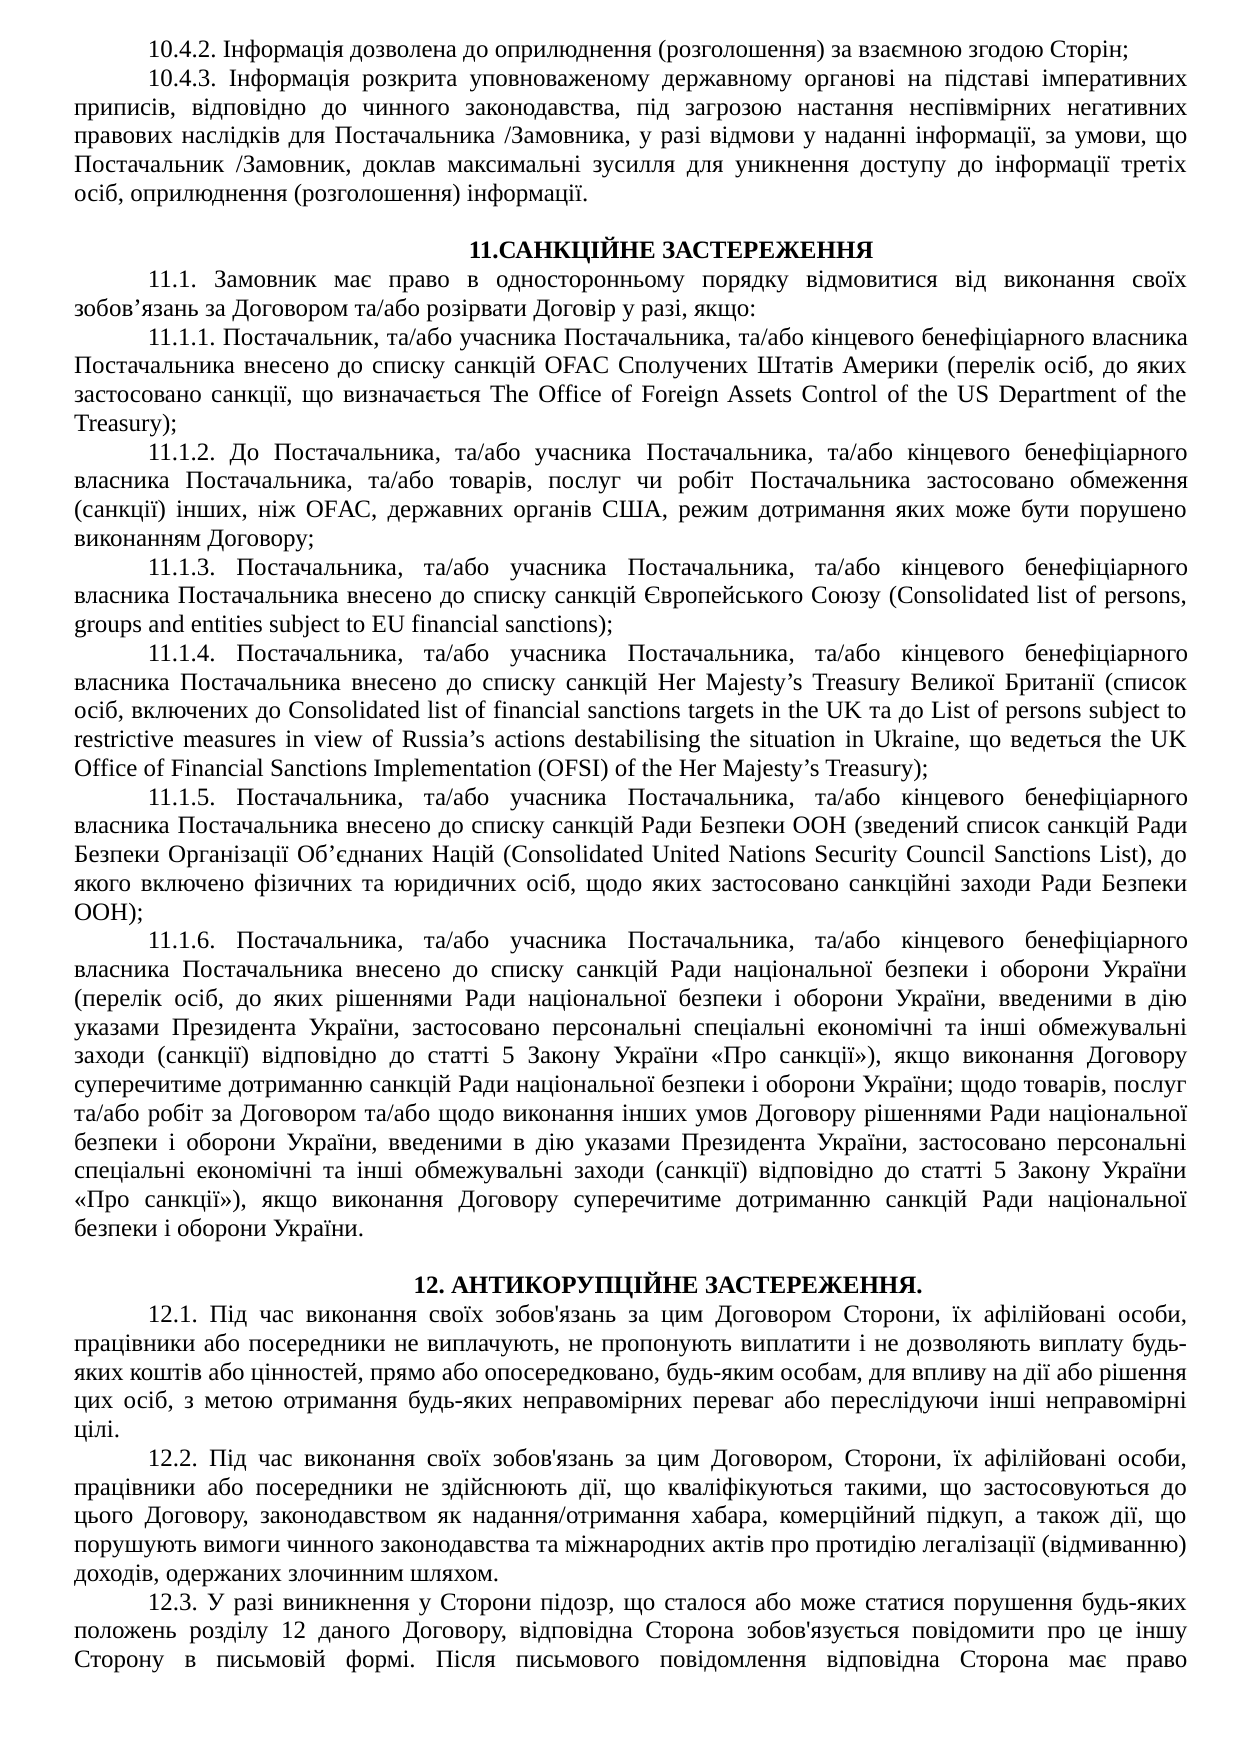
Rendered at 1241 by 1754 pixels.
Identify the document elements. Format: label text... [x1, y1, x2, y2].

text 11.1.2. До Постачальника, та/або учасника Постачальника, та/або кінцевого бенефіціарного власника Постачальника, та/або товарів, послуг чи робіт Постачальника застосовано обмеження (санкції) інших, ніж OFАС, державних органів США, режим дотримання яких може бути порушено виконанням Договору; [74, 437, 1188, 552]
text 11.1.6. Постачальника, та/або учасника Постачальника, та/або кінцевого бенефіціарного власника Постачальника внесено до списку санкцій Ради національної безпеки і оборони України (перелік осіб, до яких рішеннями Ради національної безпеки і оборони України, введеними в дію указами Президента України, застосовано персональні спеціальні економічні та інші обмежувальні заходи (санкції) відповідно до статті 5 Закону України «Про санкції»), якщо виконання Договору суперечитиме дотриманню санкцій Ради національної безпеки і оборони України; щодо товарів, послуг та/або робіт за Договором та/або щодо виконання інших умов Договору рішеннями Ради національної безпеки і оборони України, введеними в дію указами Президента України, застосовано персональні спеціальні економічні та інші обмежувальні заходи (санкції) відповідно до статті 5 Закону України «Про санкції»), якщо виконання Договору суперечитиме дотриманню санкцій Ради національної безпеки і оборони України. [74, 926, 1188, 1242]
text 11.1.3. Постачальника, та/або учасника Постачальника, та/або кінцевого бенефіціарного власника Постачальника внесено до списку санкцій Європейського Союзу (Consolidated list of persons, groups and entities subject to EU financial sanctions); [74, 552, 1188, 638]
text 11.1.4. Постачальника, та/або учасника Постачальника, та/або кінцевого бенефіціарного власника Постачальника внесено до списку санкцій Her Majesty’s Treasury Великої Британії (список осіб, включених до Consolidated list of financial sanctions targets in the UK та до List of persons subject to restrictive measures in view of Russia’s actions destabilising the situation in Ukraine, що ведеться the UK Office of Financial Sanctions Implementation (OFSI) of the Her Majesty’s Treasury); [74, 638, 1188, 782]
text 11.1. Замовник має право в односторонньому порядку відмовитися від виконання своїх зобов’язань за Договором та/або розірвати Договір у разі, якщо: [74, 264, 1188, 322]
text 10.4.3. Інформація розкрита уповноваженому державному органові на підставі імперативних приписів, відповідно до чинного законодавства, під загрозою настання неспівмірних негативних правових наслідків для Постачальника /Замовника, у разі відмови у наданні інформації, за умови, що Постачальник /Замовник, доклав максимальні зусилля для уникнення доступу до інформації третіх осіб, оприлюднення (розголошення) інформації. [74, 63, 1188, 207]
text 12.1. Під час виконання своїх зобов'язань за цим Договором Сторони, їх афілійовані особи, працівники або посередники не виплачують, не пропонують виплатити і не дозволяють виплату будь-яких коштів або цінностей, прямо або опосередковано, будь-яким особам, для впливу на дії або рішення цих осіб, з метою отримання будь-яких неправомірних переваг або переслідуючи інші неправомірні цілі. [74, 1299, 1188, 1443]
text 10.4.2. Інформація дозволена до оприлюднення (розголошення) за взаємною згодою Сторін; [74, 34, 1188, 63]
text 12. АНТИКОРУПЦІЙНЕ ЗАСТЕРЕЖЕННЯ. [74, 1271, 1188, 1299]
text 12.3. У разі виникнення у Сторони підозр, що сталося або може статися порушення будь-яких положень розділу 12 даного Договору, відповідна Сторона зобов'язується повідомити про це іншу Сторону в письмовій формі. Після письмового повідомлення відповідна Сторона має право [74, 1587, 1188, 1673]
text 12.2. Під час виконання своїх зобов'язань за цим Договором, Сторони, їх афілійовані особи, працівники або посередники не здійснюють дії, що кваліфікуються такими, що застосовуються до цього Договору, законодавством як надання/отримання хабара, комерційний підкуп, а також дії, що порушують вимоги чинного законодавства та міжнародних актів про протидію легалізації (відмиванню) доходів, одержаних злочинним шляхом. [74, 1443, 1188, 1587]
text 11.1.5. Постачальника, та/або учасника Постачальника, та/або кінцевого бенефіціарного власника Постачальника внесено до списку санкцій Ради Безпеки ООН (зведений список санкцій Ради Безпеки Організації Об’єднаних Націй (Consolidated United Nations Security Council Sanctions List), до якого включено фізичних та юридичних осіб, щодо яких застосовано санкційні заходи Ради Безпеки ООН); [74, 782, 1188, 926]
text 11.САНКЦІЙНЕ ЗАСТЕРЕЖЕННЯ [74, 236, 1188, 264]
text 11.1.1. Постачальник, та/або учасника Постачальника, та/або кінцевого бенефіціарного власника Постачальника внесено до списку санкцій OFAC Сполучених Штатів Америки (перелік осіб, до яких застосовано санкції, що визначається The Office of Foreign Assets Control of the US Department of the Treasury); [74, 322, 1188, 437]
